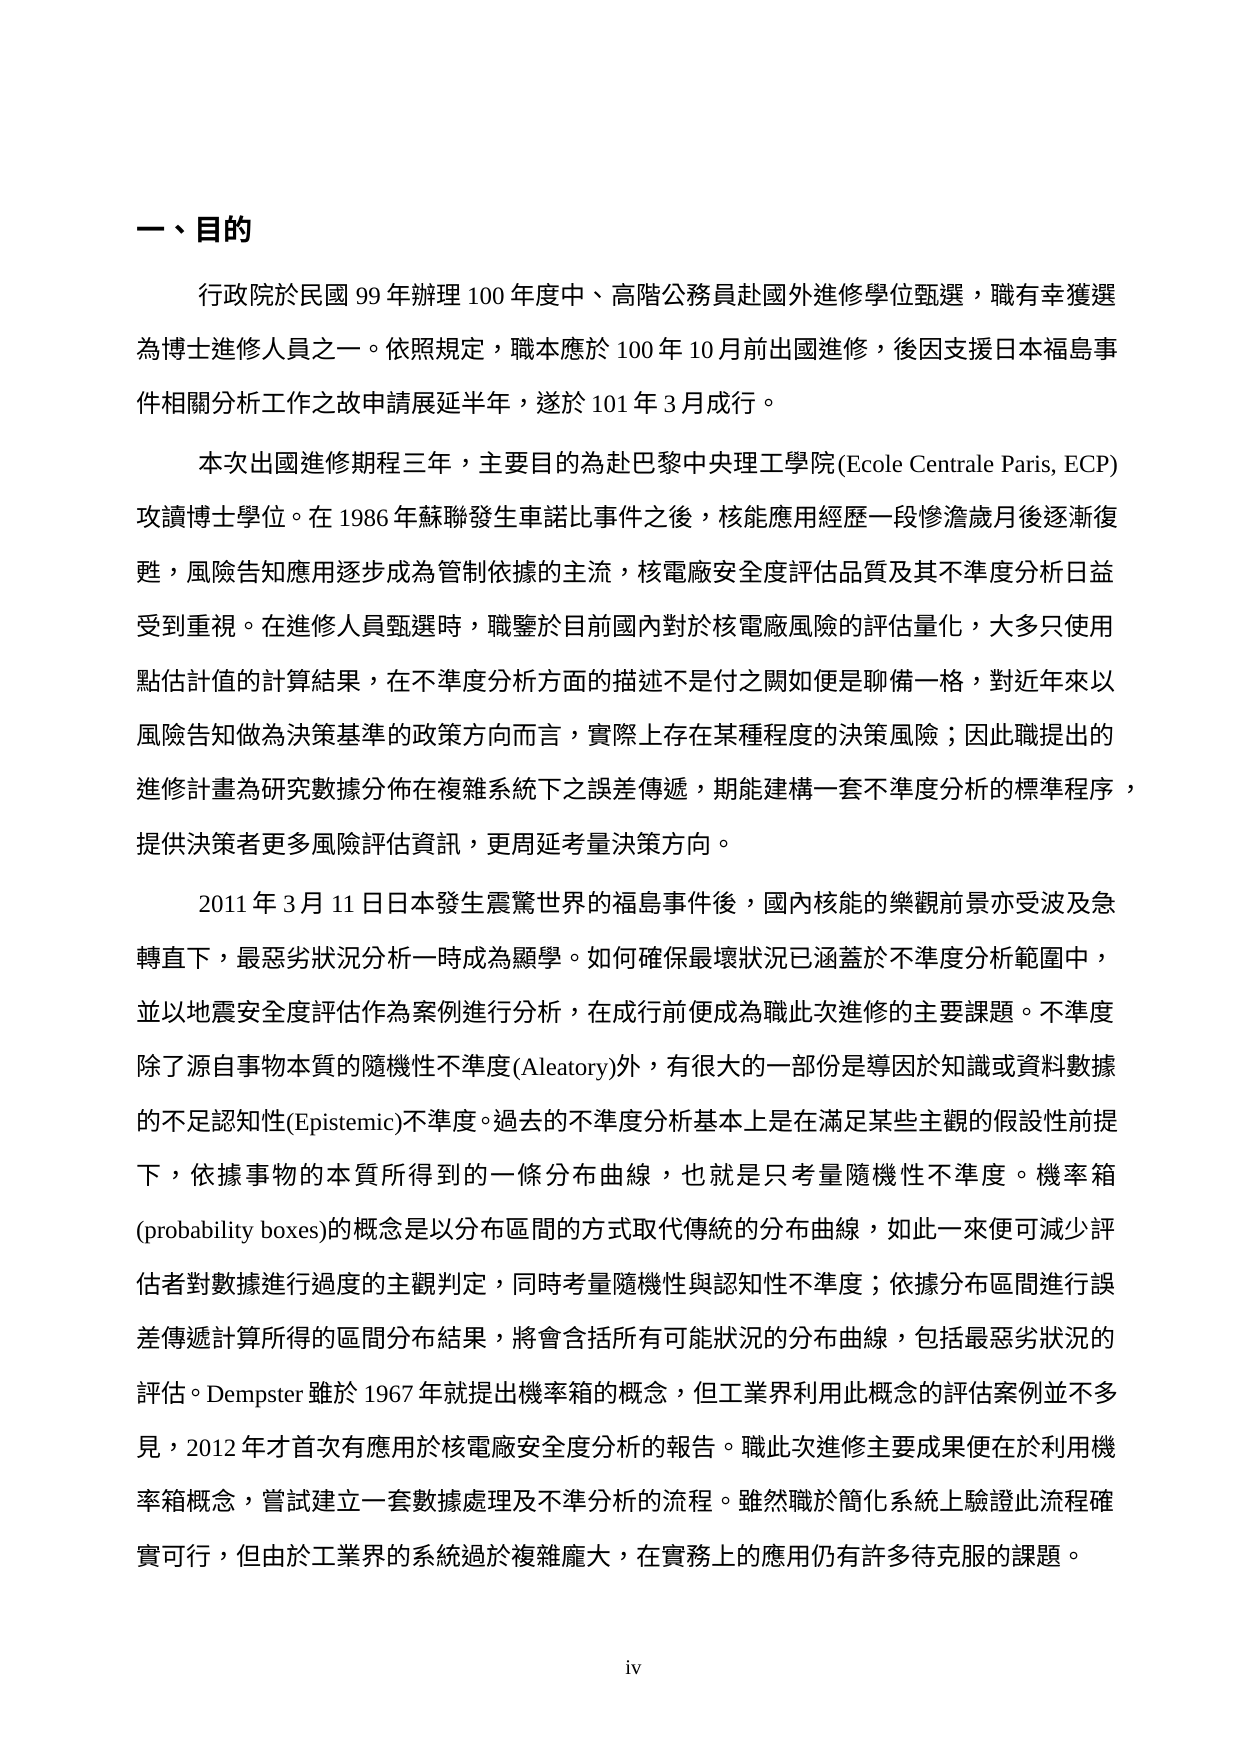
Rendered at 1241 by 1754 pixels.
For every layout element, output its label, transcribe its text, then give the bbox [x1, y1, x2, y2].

subtitle 一、目的 [136, 206, 1131, 249]
text 2011年3月11日日本發生震驚世界的福島事件後，國內核能的樂觀前景亦受波及急轉直下，最惡劣狀況分析一時成為顯學。如何確保最壞狀況已涵蓋於不準度分析範圍中，並以地震安全度評估作為案例進行分析，在成行前便成為職此次進修的主要課題。不準度除了源自事物本質的隨機性不準度(Aleatory)外，有很大的一部份是導因於知識或資料數據的不足認知性(Epistemic)不準度。過去的不準度分析基本上是在滿足某些主觀的假設性前提下，依據事物的本質所得到的一條分布曲線，也就是只考量隨機性不準度。機率箱(probability boxes)的概念是以分布區間的方式取代傳統的分布曲線，如此一來便可減少評估者對數據進行過度的主觀判定，同時考量隨機性與認知性不準度；依據分布區間進行誤差傳遞計算所得的區間分布結果，將會含括所有可能狀況的分布曲線，包括最惡劣狀況的評估。Dempster雖於1967年就提出機率箱的概念，但工業界利用此概念的評估案例並不多見，2012年才首次有應用於核電廠安全度分析的報告。職此次進修主要成果便在於利用機率箱概念，嘗試建立一套數據處理及不準分析的流程。雖然職於簡化系統上驗證此流程確實可行，但由於工業界的系統過於複雜龐大，在實務上的應用仍有許多待克服的課題。 [136, 884, 1118, 1572]
text 行政院於民國99年辦理100年度中、高階公務員赴國外進修學位甄選，職有幸獲選為博士進修人員之一。依照規定，職本應於100年10月前出國進修，後因支援日本福島事件相關分析工作之故申請展延半年，遂於101年3月成行。 [136, 275, 1118, 420]
text 本次出國進修期程三年，主要目的為赴巴黎中央理工學院(Ecole Centrale Paris, ECP)攻讀博士學位。在1986年蘇聯發生車諾比事件之後，核能應用經歷一段慘澹歲月後逐漸復甦，風險告知應用逐步成為管制依據的主流，核電廠安全度評估品質及其不準度分析日益受到重視。在進修人員甄選時，職鑒於目前國內對於核電廠風險的評估量化，大多只使用點估計值的計算結果，在不準度分析方面的描述不是付之闕如便是聊備一格，對近年來以風險告知做為決策基準的政策方向而言，實際上存在某種程度的決策風險；因此職提出的進修計畫為研究數據分佈在複雜系統下之誤差傳遞，期能建構一套不準度分析的標準程序，提供決策者更多風險評估資訊，更周延考量決策方向。 [136, 443, 1118, 860]
